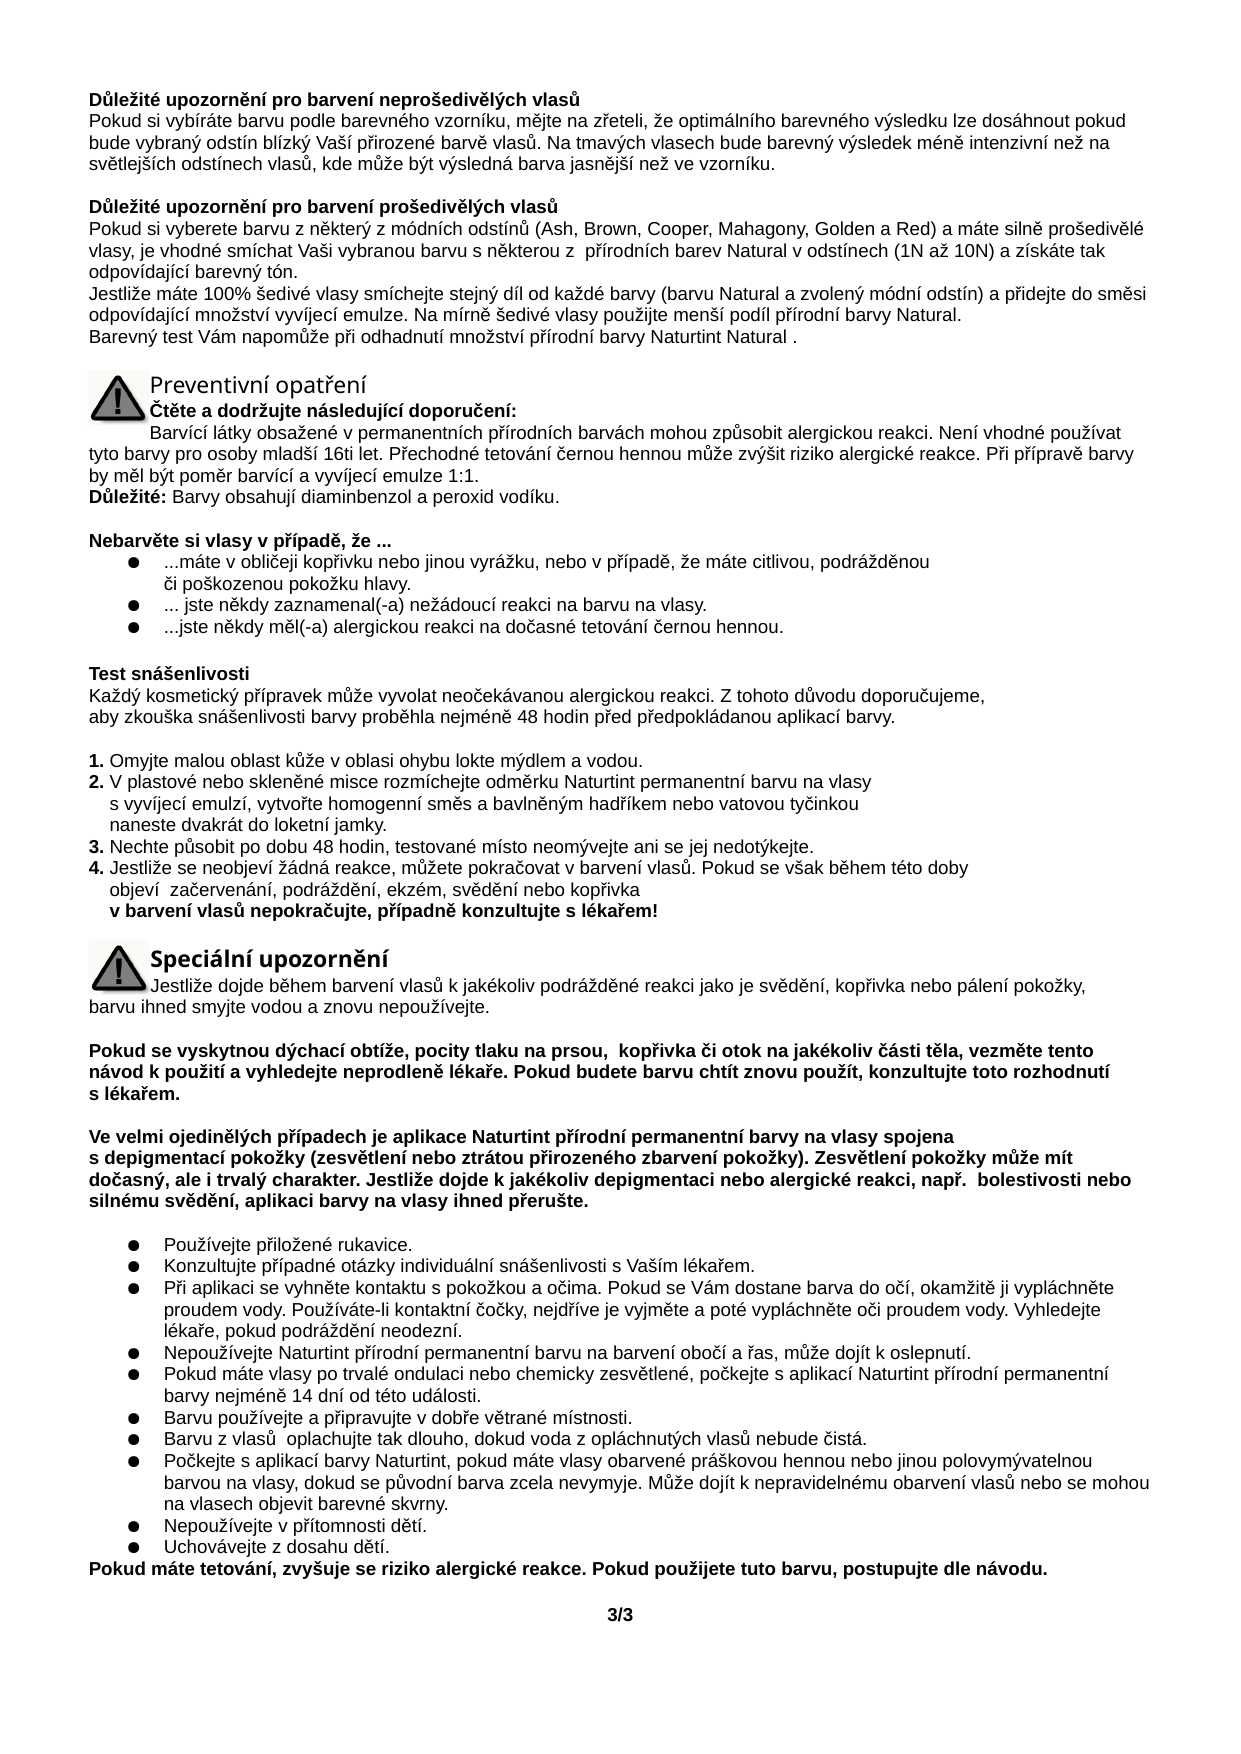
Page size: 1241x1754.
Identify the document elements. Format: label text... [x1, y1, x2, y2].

list Nepoužívejte v přítomnosti dětí. [126, 1514, 1152, 1536]
text Ve velmi ojedinělých případech je aplikace Naturtint přírodní permanentní barvy na vlasy spojena s depigmentací pokožky (zesvětlení nebo ztrátou přirozeného zbarvení pokožky). Zesvětlení pokožky může mít dočasný, ale i trvalý charakter. Jestliže dojde k jakékoliv depigmentaci nebo alergické reakci, např. bolestivosti nebo silnému svědění, aplikaci barvy na vlasy ihned přerušte. [88, 1126, 1152, 1212]
picture [88, 940, 150, 995]
list ... jste někdy zaznamenal(-a) nežádoucí reakci na barvu na vlasy. [126, 594, 1152, 616]
list Používejte přiložené rukavice. [126, 1233, 1152, 1255]
text Jestliže máte 100% šedivé vlasy smíchejte stejný díl od každé barvy (barvu Natural a zvolený módní odstín) a přidejte do směsi odpovídající množství vyvíjecí emulze. Na mírně šedivé vlasy použijte menší podíl přírodní barvy Natural. [88, 283, 1152, 326]
text Barevný test Vám napomůže při odhadnutí množství přírodní barvy Naturtint Natural . [88, 326, 1152, 347]
text 3/3 [88, 1603, 1152, 1625]
text Důležité upozornění pro barvení prošedivělých vlasů Pokud si vyberete barvu z některý z módních odstínů (Ash, Brown, Cooper, Mahagony, Golden a Red) a máte silně prošedivělé vlasy, je vhodné smíchat Vaši vybranou barvu s některou z přírodních barev Natural v odstínech (1N až 10N) a získáte tak odpovídající barevný tón. [88, 196, 1152, 283]
text Preventivní opatření Čtěte a dodržujte následující doporučení: [88, 369, 1152, 422]
list Nepoužívejte Naturtint přírodní permanentní barvu na barvení obočí a řas, může dojít k oslepnutí. [126, 1342, 1152, 1363]
text Pokud si vybíráte barvu podle barevného vzorníku, mějte na zřeteli, že optimálního barevného výsledku lze dosáhnout pokud bude vybraný odstín blízký Vaší přirozené barvě vlasů. Na tmavých vlasech bude barevný výsledek méně intenzivní než na světlejších odstínech vlasů, kde může být výsledná barva jasnější než ve vzorníku. [88, 110, 1152, 175]
list Pokud máte vlasy po trvalé ondulaci nebo chemicky zesvětlené, počkejte s aplikací Naturtint přírodní permanentní barvy nejméně 14 dní od této události. [126, 1363, 1152, 1406]
text Barvící látky obsažené v permanentních přírodních barvách mohou způsobit alergickou reakci. Není vhodné používat tyto barvy pro osoby mladší 16ti let. Přechodné tetování černou hennou může zvýšit riziko alergické reakce. Při přípravě barvy by měl být poměr barvící a vyvíjecí emulze 1:1. [88, 422, 1152, 486]
picture [87, 370, 150, 425]
text Důležité upozornění pro barvení neprošedivělých vlasů [88, 88, 1152, 110]
list Uchovávejte z dosahu dětí. [126, 1536, 1152, 1558]
list Barvu používejte a připravujte v dobře větrané místnosti. [126, 1406, 1152, 1428]
list ...máte v obličeji kopřivku nebo jinou vyrážku, nebo v případě, že máte citlivou, podrážděnou či poškozenou pokožku hlavy. [126, 551, 1152, 594]
text 1. Omyjte malou oblast kůže v oblasi ohybu lokte mýdlem a vodou. [88, 749, 1152, 771]
text Pokud se vyskytnou dýchací obtíže, pocity tlaku na prsou, kopřivka či otok na jakékoliv části těla, vezměte tento návod k použití a vyhledejte neprodleně lékaře. Pokud budete barvu chtít znovu použít, konzultujte toto rozhodnutí s lékařem. [88, 1039, 1152, 1104]
list Konzultujte případné otázky individuální snášenlivosti s Vaším lékařem. [126, 1255, 1152, 1277]
list Počkejte s aplikací barvy Naturtint, pokud máte vlasy obarvené práškovou hennou nebo jinou polovymývatelnou barvou na vlasy, dokud se původní barva zcela nevymyje. Může dojít k nepravidelnému obarvení vlasů nebo se mohou na vlasech objevit barevné skvrny. [126, 1450, 1152, 1514]
list Barvu z vlasů oplachujte tak dlouho, dokud voda z opláchnutých vlasů nebude čistá. [126, 1428, 1152, 1450]
text Pokud máte tetování, zvyšuje se riziko alergické reakce. Pokud použijete tuto barvu, postupujte dle návodu. [88, 1558, 1152, 1579]
text Nebarvěte si vlasy v případě, že ... [88, 529, 1152, 551]
list Při aplikaci se vyhněte kontaktu s pokožkou a očima. Pokud se Vám dostane barva do očí, okamžitě ji vypláchněte proudem vody. Používáte-li kontaktní čočky, nejdříve je vyjměte a poté vypláchněte oči proudem vody. Vyhledejte lékaře, pokud podráždění neodezní. [126, 1277, 1152, 1342]
text Speciální upozornění Jestliže dojde během barvení vlasů k jakékoliv podrážděné reakci jako je svědění, kopřivka nebo pálení pokožky, barvu ihned smyjte vodou a znovu nepoužívejte. [88, 943, 1152, 1018]
text Každý kosmetický přípravek může vyvolat neočekávanou alergickou reakci. Z tohoto důvodu doporučujeme, aby zkouška snášenlivosti barvy proběhla nejméně 48 hodin před předpokládanou aplikací barvy. [88, 685, 1152, 728]
text 2. V plastové nebo skleněné misce rozmíchejte odměrku Naturtint permanentní barvu na vlasy s vyvíjecí emulzí, vytvořte homogenní směs a bavlněným hadříkem nebo vatovou tyčinkou naneste dvakrát do loketní jamky. 3. Nechte působit po dobu 48 hodin, testované místo neomývejte ani se jej nedotýkejte. 4. Jestliže se neobjeví žádná reakce, můžete pokračovat v barvení vlasů. Pokud se však během této doby objeví začervenání, podráždění, ekzém, svědění nebo kopřivka v barvení vlasů nepokračujte, případně konzultujte s lékařem! [88, 771, 1152, 922]
text Test snášenlivosti [88, 663, 1152, 685]
list ...jste někdy měl(-a) alergickou reakci na dočasné tetování černou hennou. [126, 616, 1152, 663]
text Důležité: Barvy obsahují diaminbenzol a peroxid vodíku. [88, 486, 1152, 508]
